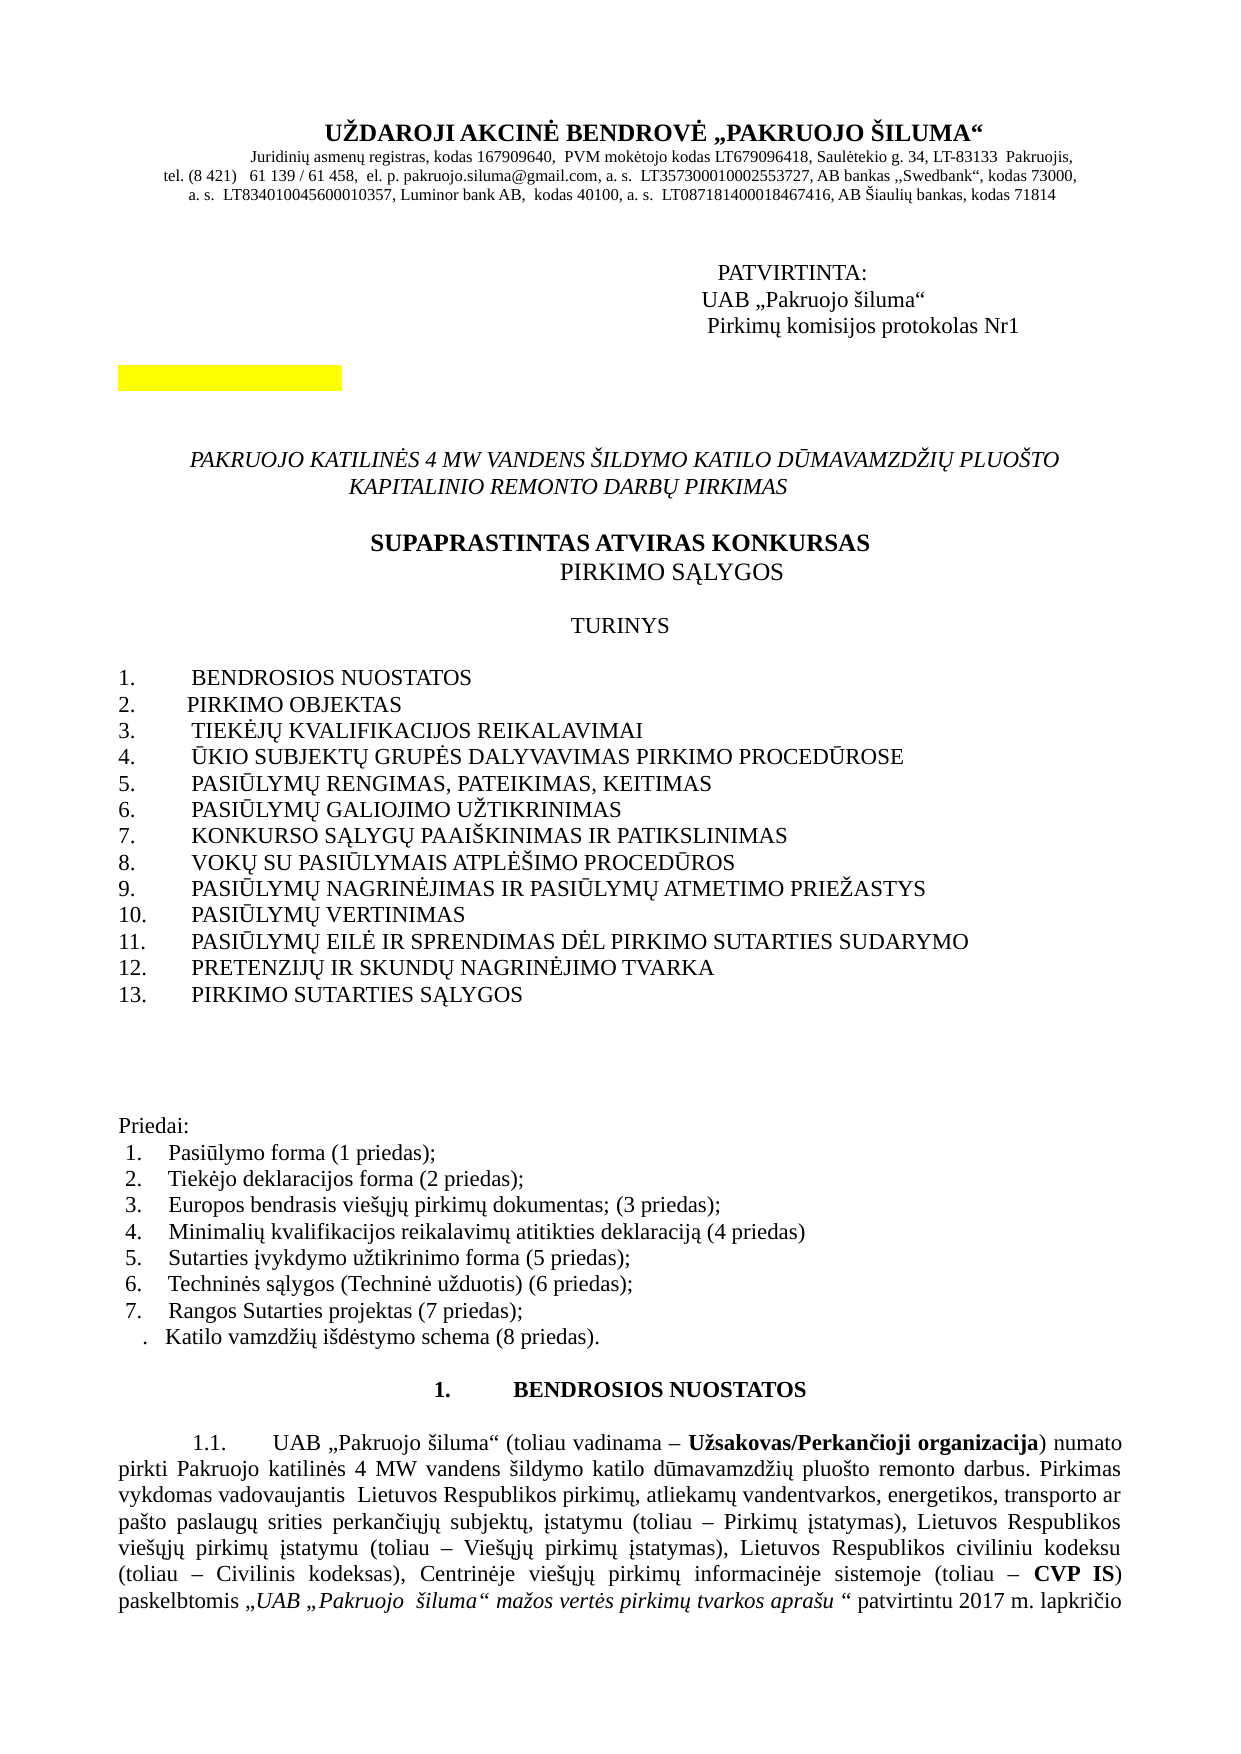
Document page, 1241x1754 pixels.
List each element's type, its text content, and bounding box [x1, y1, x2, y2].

table_cell 7. [107, 823, 180, 849]
text SUPAPRASTINTAS ATVIRAS KONKURSAS [118, 528, 1122, 557]
text Priedai: [118, 1112, 1122, 1139]
list Tiekėjo deklaracijos forma (2 priedas); [125, 1165, 1122, 1191]
list . Katilo vamzdžių išdėstymo schema (8 priedas). [125, 1323, 1122, 1349]
text a. s. LT834010045600010357, Luminor bank AB, kodas 40100, a. s. LT087181400018467416, AB Šiaulių bankas, kodas 71814 [118, 185, 1122, 204]
text UŽDAROJI AKCINĖ BENDROVĖ „PAKRUOJO ŠILUMA“ [118, 118, 1122, 147]
table_cell PASIŪLYMŲ GALIOJIMO UŽTIKRINIMAS [180, 796, 1116, 822]
table_cell TIEKĖJŲ KVALIFIKACIJOS REIKALAVIMAI [180, 717, 1116, 743]
table_cell 2. PIRKIMO OBJEKTAS [107, 691, 1116, 717]
table_cell ŪKIO SUBJEKTŲ GRUPĖS DALYVAVIMAS PIRKIMO PROCEDŪROSE [180, 744, 1116, 770]
text PATVIRTINTA: [643, 259, 1122, 286]
table_cell PRETENZIJŲ IR SKUNDŲ NAGRINĖJIMO TVARKA [180, 954, 1116, 981]
table_cell 13. [107, 981, 180, 1033]
table_cell 10. [107, 902, 180, 928]
list BENDROSIOS NUOSTATOS [118, 1376, 1122, 1402]
table_cell 12. [107, 954, 180, 981]
table_cell 11. [107, 928, 180, 954]
list Techninės sąlygos (Techninė užduotis) (6 priedas); [125, 1271, 1122, 1297]
list Rangos Sutarties projektas (7 priedas); [125, 1297, 1122, 1323]
list Sutarties įvykdymo užtikrinimo forma (5 priedas); [125, 1244, 1122, 1271]
table_cell 5. [107, 770, 180, 796]
table_cell KONKURSO SĄLYGŲ PAAIŠKINIMAS IR PATIKSLINIMAS [180, 823, 1116, 849]
table_header BENDROSIOS NUOSTATOS [180, 664, 1116, 691]
table_cell PASIŪLYMŲ VERTINIMAS [180, 902, 1116, 928]
table_cell PIRKIMO SUTARTIES SĄLYGOS [180, 981, 1116, 1033]
list Pasiūlymo forma (1 priedas); [125, 1139, 1122, 1165]
table_cell 3. [107, 717, 180, 743]
text UAB „Pakruojo šiluma“ [118, 286, 1122, 312]
text Pirkimų komisijos protokolas Nr1 [118, 312, 1122, 338]
list UAB „Pakruojo šiluma“ (toliau vadinama – Užsakovas/Perkančioji organizacija) numato pirkti Pakruojo katilinės 4 MW vandens šildymo katilo dūmavamzdžių pluošto remonto darbus. Pirkimas vykdomas vadovaujantis Lietuvos Respublikos pirkimų, atliekamų vandentvarkos, energetikos, transporto ar pašto paslaugų srities perkančiųjų subjektų, įstatymu (toliau – Pirkimų įstatymas), Lietuvos Respublikos viešųjų pirkimų įstatymu (toliau – Viešųjų pirkimų įstatymas), Lietuvos Respublikos civiliniu kodeksu (toliau – Civilinis kodeksas), Centrinėje viešųjų pirkimų informacinėje sistemoje (toliau – CVP IS) paskelbtomis „UAB „Pakruojo šiluma“ mažos vertės pirkimų tvarkos aprašu “ patvirtintu 2017 m. lapkričio [118, 1429, 1122, 1613]
table_header 1. [107, 664, 180, 691]
table_cell 4. [107, 744, 180, 770]
list Europos bendrasis viešųjų pirkimų dokumentas; (3 priedas); [125, 1191, 1122, 1218]
text TURINYS [118, 612, 1122, 638]
text PIRKIMO SĄLYGOS [222, 557, 1122, 585]
table_cell PASIŪLYMŲ NAGRINĖJIMAS IR PASIŪLYMŲ ATMETIMO PRIEŽASTYS [180, 875, 1116, 902]
table_cell 6. [107, 796, 180, 822]
table_cell VOKŲ SU PASIŪLYMAIS ATPLĖŠIMO PROCEDŪROS [180, 849, 1116, 875]
table_cell PASIŪLYMŲ RENGIMAS, PATEIKIMAS, KEITIMAS [180, 770, 1116, 796]
table_cell 8. [107, 849, 180, 875]
list Minimalių kvalifikacijos reikalavimų atitikties deklaraciją (4 priedas) [125, 1218, 1122, 1244]
table_cell PASIŪLYMŲ EILĖ IR SPRENDIMAS DĖL PIRKIMO SUTARTIES SUDARYMO [180, 928, 1116, 954]
table_cell 9. [107, 875, 180, 902]
text PAKRUOJO KATILINĖS 4 MW VANDENS ŠILDYMO KATILO DŪMAVAMZDŽIŲ PLUOŠTO KAPITALINIO REMONTO DARBŲ PIRKIMAS [35, 446, 1122, 499]
text Juridinių asmenų registras, kodas 167909640, PVM mokėtojo kodas LT679096418, Saulėtekio g. 34, LT-83133 Pakruojis, tel. (8 421) 61 139 / 61 458, el. p. pakruojo.siluma@gmail.com, a. s. LT357300010002553727, AB bankas ,,Swedbank“, kodas 73000, [118, 147, 1122, 185]
